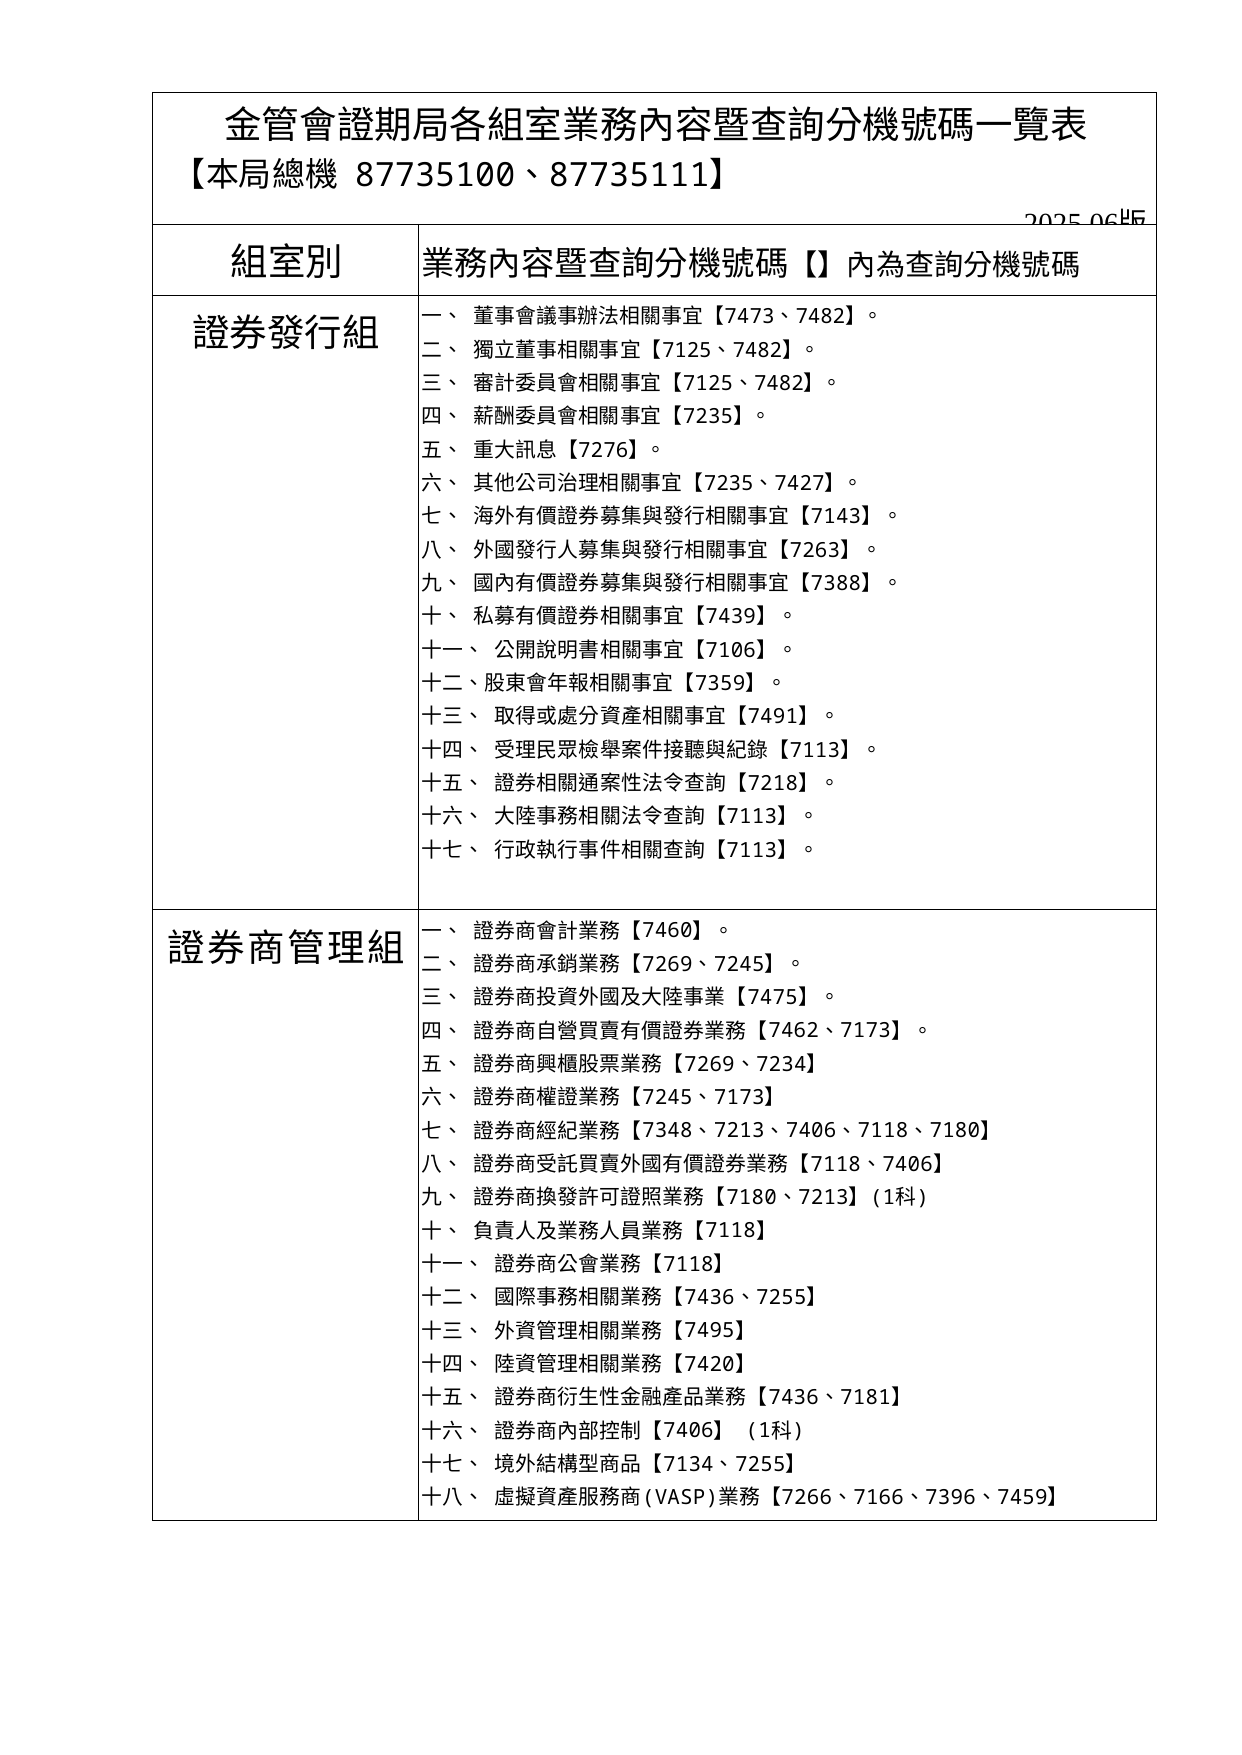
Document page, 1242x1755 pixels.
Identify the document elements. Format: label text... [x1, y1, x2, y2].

table_cell 一、 證券商會計業務【7460】。 二、 證券商承銷業務【7269、7245】。 三、 證券商投資外國及大陸事業【7475】。 四、 證券商自營買賣有價證券業務【7462、7173】。 五、 證券商興櫃股票業務【7269、7234】 六、 證券商權證業務【7245、7173】 七、 證券商經紀業務【7348、7213、7406、7118、7180】 八、 證券商受託買賣外國有價證券業務【7118、7406】 九、 證券商換發許可證照業務【7180、7213】(1科) 十、 負責人及業務人員業務【7118】 十一、 證券商公會業務【7118】 十二、 國際事務相關業務【7436、7255】 十三、 外資管理相關業務【7495】 十四、 陸資管理相關業務【7420】 十五、 證券商衍生性金融產品業務【7436、7181】 十六、 證券商內部控制【7406】 (1科) 十七、 境外結構型商品【7134、7255】 十八、 虛擬資產服務商(VASP)業務【7266、7166、7396、7459】 [419, 910, 1156, 1520]
table_cell 業務內容暨查詢分機號碼【】內為查詢分機號碼 [419, 225, 1156, 294]
table_cell 證券商管理組 [153, 910, 418, 1520]
table_cell 組室別 [153, 225, 418, 294]
table_header 金管會證期局各組室業務內容暨查詢分機號碼一覽表 【本局總機 87735100、87735111】 2025.06版 [153, 93, 1156, 224]
table_cell 一、 董事會議事辦法相關事宜【7473、7482】。 二、 獨立董事相關事宜【7125、7482】。 三、 審計委員會相關事宜【7125、7482】。 四、 薪酬委員會相關事宜【7235】。 五、 重大訊息【7276】。 六、 其他公司治理相關事宜【7235、7427】。 七、 海外有價證券募集與發行相關事宜【7143】。 八、 外國發行人募集與發行相關事宜【7263】。 九、 國內有價證券募集與發行相關事宜【7388】。 十、 私募有價證券相關事宜【7439】。 十一、 公開說明書相關事宜【7106】。 十二、股東會年報相關事宜【7359】。 十三、 取得或處分資產相關事宜【7491】。 十四、 受理民眾檢舉案件接聽與紀錄【7113】。 十五、 證券相關通案性法令查詢【7218】。 十六、 大陸事務相關法令查詢【7113】。 十七、 行政執行事件相關查詢【7113】。 [419, 296, 1156, 909]
table_cell 證券發行組 [153, 296, 418, 909]
